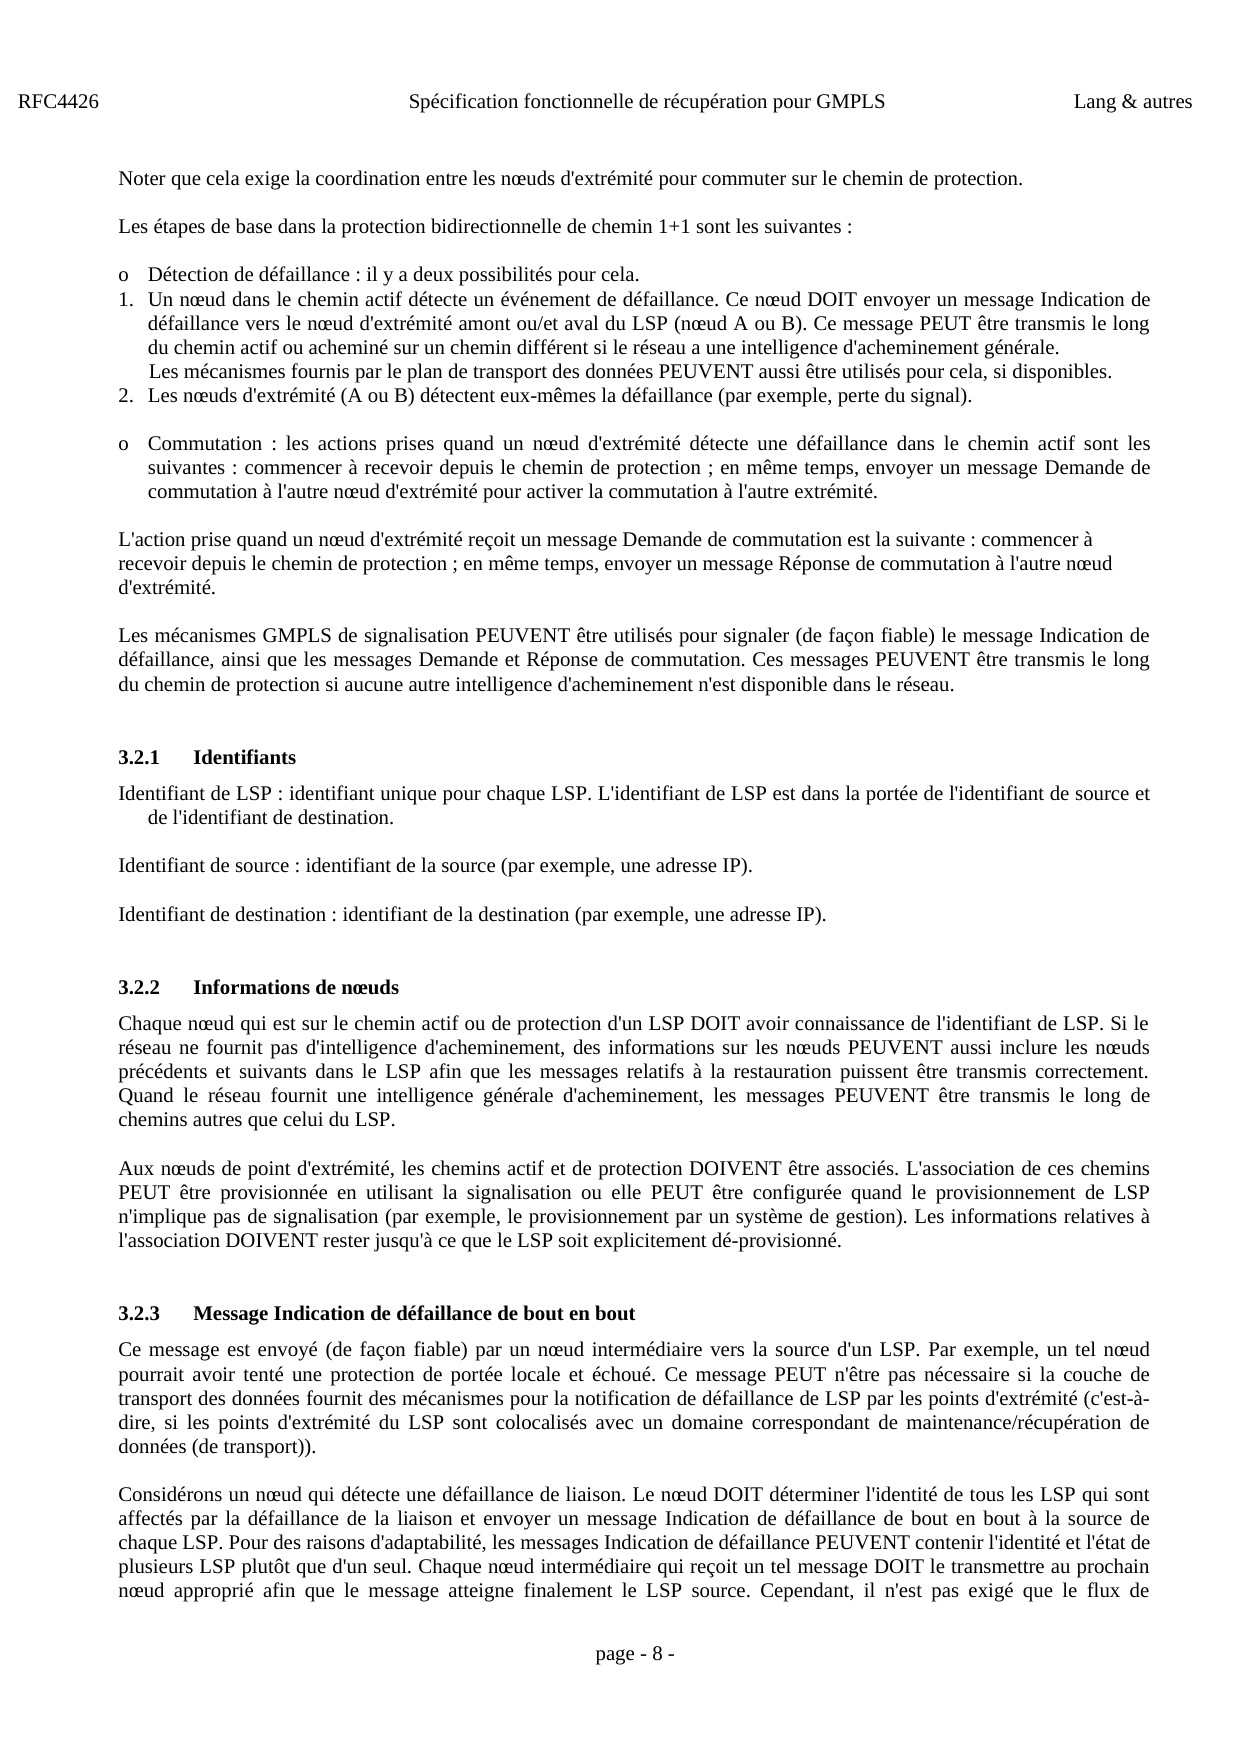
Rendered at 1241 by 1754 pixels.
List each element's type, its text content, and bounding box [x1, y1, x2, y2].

subtitle 3.2.1 Identifiants [118, 744, 1152, 769]
text L'action prise quand un nœud d'extrémité reçoit un message Demande de commutation est la suivante : commencer à recevoir depuis le chemin de protection ; en même temps, envoyer un message Réponse de commutation à l'autre nœud d'extrémité. [118, 527, 1152, 599]
subtitle 3.2.2 Informations de nœuds [118, 974, 1152, 999]
subtitle 3.2.3 Message Indication de défaillance de bout en bout [118, 1301, 1152, 1325]
text Noter que cela exige la coordination entre les nœuds d'extrémité pour commuter sur le chemin de protection. [118, 166, 1152, 190]
text Les mécanismes GMPLS de signalisation PEUVENT être utilisés pour signaler (de façon fiable) le message Indication de défaillance, ainsi que les messages Demande et Réponse de commutation. Ces messages PEUVENT être transmis le long du chemin de protection si aucune autre intelligence d'acheminement n'est disponible dans le réseau. [118, 623, 1152, 696]
text 2. Les nœuds d'extrémité (A ou B) détectent eux-mêmes la défaillance (par exemple, perte du signal). [118, 383, 1152, 407]
text Ce message est envoyé (de façon fiable) par un nœud intermédiaire vers la source d'un LSP. Par exemple, un tel nœud pourrait avoir tenté une protection de portée locale et échoué. Ce message PEUT n'être pas nécessaire si la couche de transport des données fournit des mécanismes pour la notification de défaillance de LSP par les points d'extrémité (c'est-à-dire, si les points d'extrémité du LSP sont colocalisés avec un domaine correspondant de maintenance/récupération de données (de transport)). [118, 1337, 1152, 1458]
text Considérons un nœud qui détecte une défaillance de liaison. Le nœud DOIT déterminer l'identité de tous les LSP qui sont affectés par la défaillance de la liaison et envoyer un message Indication de défaillance de bout en bout à la source de chaque LSP. Pour des raisons d'adaptabilité, les messages Indication de défaillance PEUVENT contenir l'identité et l'état de plusieurs LSP plutôt que d'un seul. Chaque nœud intermédiaire qui reçoit un tel message DOIT le transmettre au prochain nœud approprié afin que le message atteigne finalement le LSP source. Cependant, il n'est pas exigé que le flux de [118, 1482, 1152, 1602]
text 1. Un nœud dans le chemin actif détecte un événement de défaillance. Ce nœud DOIT envoyer un message Indication de défaillance vers le nœud d'extrémité amont ou/et aval du LSP (nœud A ou B). Ce message PEUT être transmis le long du chemin actif ou acheminé sur un chemin différent si le réseau a une intelligence d'acheminement générale. [118, 286, 1152, 359]
text Les étapes de base dans la protection bidirectionnelle de chemin 1+1 sont les suivantes : [118, 214, 1152, 238]
text Aux nœuds de point d'extrémité, les chemins actif et de protection DOIVENT être associés. L'association de ces chemins PEUT être provisionnée en utilisant la signalisation ou elle PEUT être configurée quand le provisionnement de LSP n'implique pas de signalisation (par exemple, le provisionnement par un système de gestion). Les informations relatives à l'association DOIVENT rester jusqu'à ce que le LSP soit explicitement dé-provisionné. [118, 1156, 1152, 1252]
text Identifiant de source : identifiant de la source (par exemple, une adresse IP). [118, 853, 1152, 877]
text Identifiant de LSP : identifiant unique pour chaque LSP. L'identifiant de LSP est dans la portée de l'identifiant de source et de l'identifiant de destination. [118, 781, 1152, 829]
text Identifiant de destination : identifiant de la destination (par exemple, une adresse IP). [118, 901, 1152, 926]
text o Commutation : les actions prises quand un nœud d'extrémité détecte une défaillance dans le chemin actif sont les suivantes : commencer à recevoir depuis le chemin de protection ; en même temps, envoyer un message Demande de commutation à l'autre nœud d'extrémité pour activer la commutation à l'autre extrémité. [118, 431, 1152, 503]
text o Détection de défaillance : il y a deux possibilités pour cela. [118, 262, 1152, 286]
text Chaque nœud qui est sur le chemin actif ou de protection d'un LSP DOIT avoir connaissance de l'identifiant de LSP. Si le réseau ne fournit pas d'intelligence d'acheminement, des informations sur les nœuds PEUVENT aussi inclure les nœuds précédents et suivants dans le LSP afin que les messages relatifs à la restauration puissent être transmis correctement. Quand le réseau fournit une intelligence générale d'acheminement, les messages PEUVENT être transmis le long de chemins autres que celui du LSP. [118, 1011, 1152, 1131]
text Les mécanismes fournis par le plan de transport des données PEUVENT aussi être utilisés pour cela, si disponibles. [148, 359, 1152, 383]
